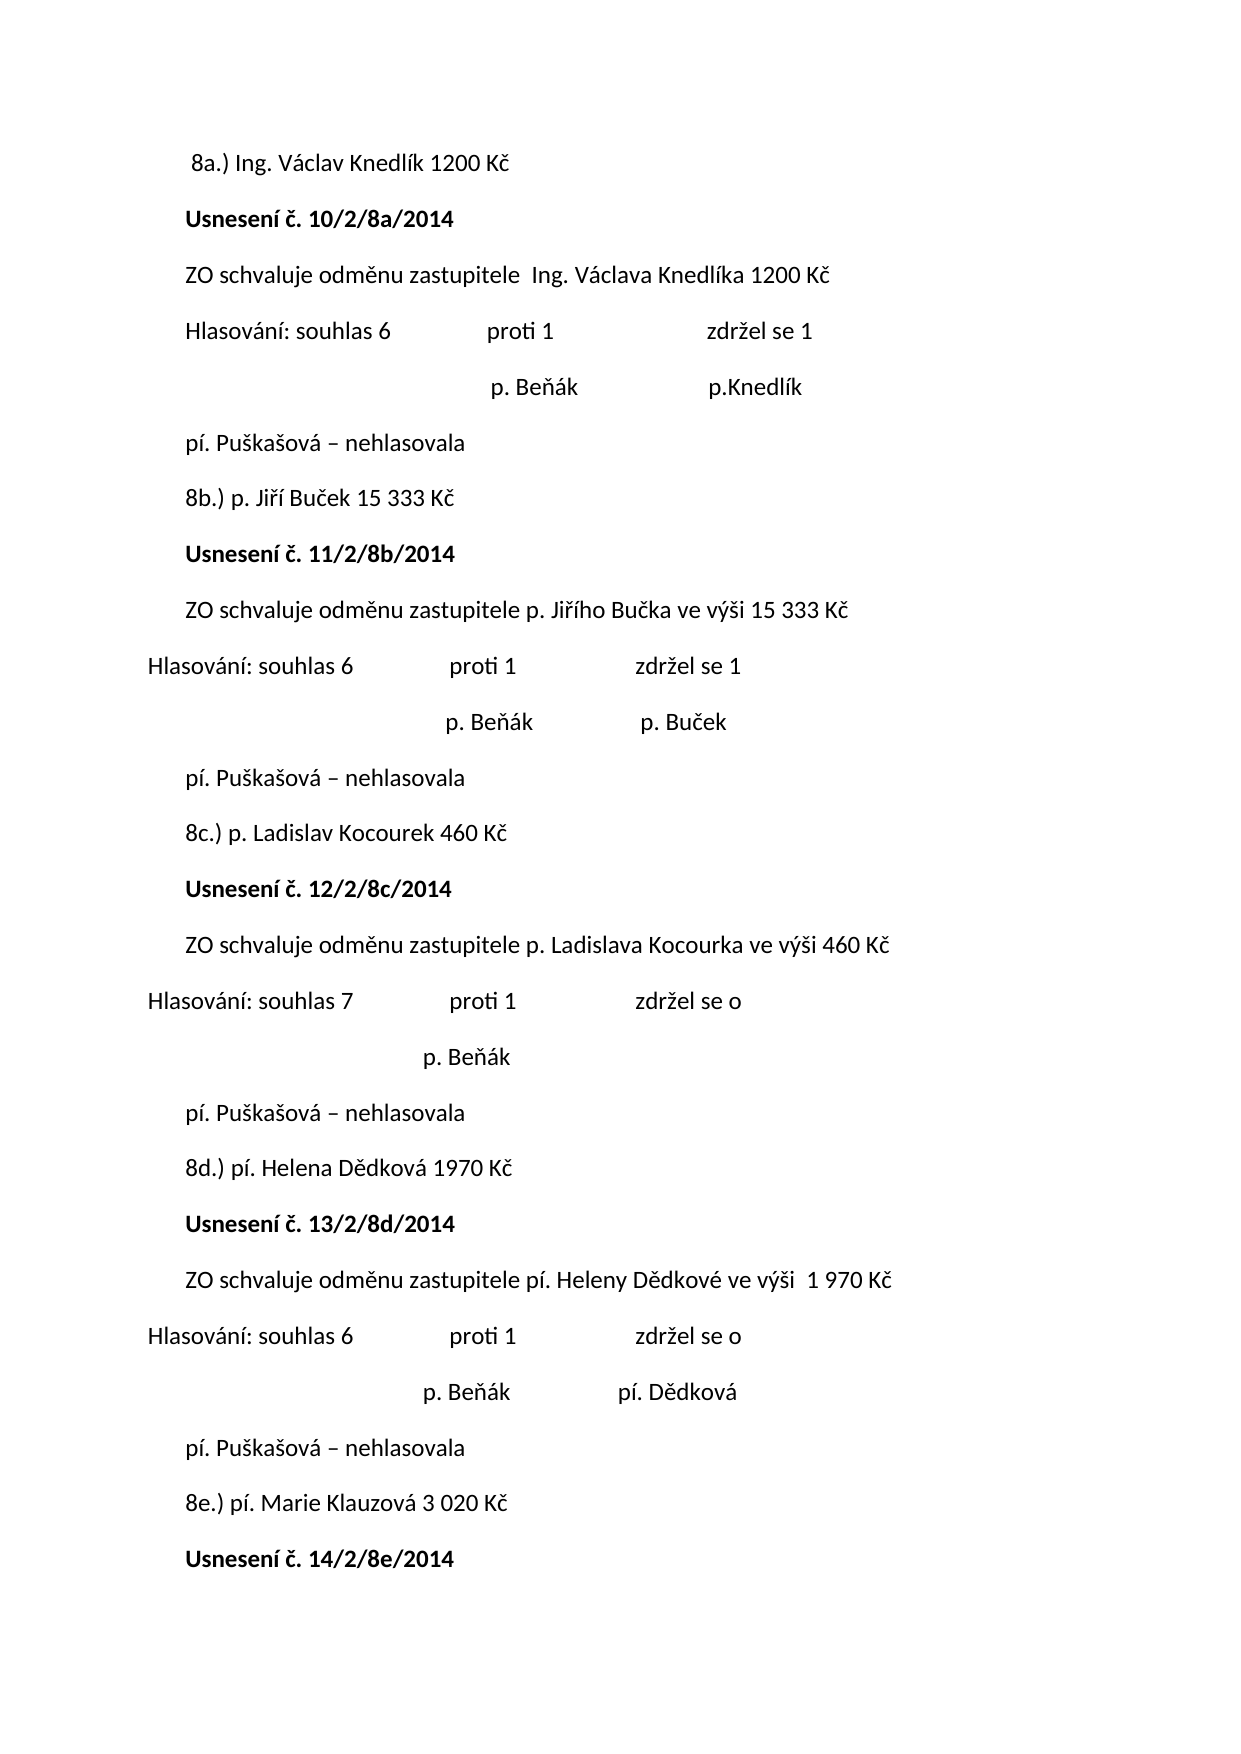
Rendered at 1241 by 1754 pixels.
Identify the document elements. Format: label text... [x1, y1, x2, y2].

text p. Beňák pí. Dědková [185, 1376, 1093, 1406]
text Usnesení č. 10/2/8a/2014 [185, 203, 1093, 234]
text 8e.) pí. Marie Klauzová 3 020 Kč [185, 1488, 1093, 1518]
text pí. Puškašová – nehlasovala [185, 762, 1093, 792]
text Usnesení č. 11/2/8b/2014 [185, 538, 1093, 569]
text p. Beňák p.Knedlík [185, 371, 1093, 401]
text Usnesení č. 12/2/8c/2014 [185, 873, 1093, 904]
text Usnesení č. 14/2/8e/2014 [185, 1543, 1093, 1574]
text ZO schvaluje odměnu zastupitele pí. Heleny Dědkové ve výši 1 970 Kč [185, 1264, 1093, 1295]
text Hlasování: souhlas 6 proti 1 zdržel se 1 [185, 315, 1093, 346]
text Hlasování: souhlas 7 proti 1 zdržel se o [148, 985, 1093, 1016]
text ZO schvaluje odměnu zastupitele p. Ladislava Kocourka ve výši 460 Kč [185, 929, 1093, 960]
text Hlasování: souhlas 6 proti 1 zdržel se o [148, 1320, 1093, 1351]
text Hlasování: souhlas 6 proti 1 zdržel se 1 [148, 650, 1093, 681]
text 8d.) pí. Helena Dědková 1970 Kč [185, 1153, 1093, 1183]
text p. Beňák [185, 1041, 1093, 1071]
text 8c.) p. Ladislav Kocourek 460 Kč [185, 818, 1093, 848]
text pí. Puškašová – nehlasovala [185, 427, 1093, 457]
text ZO schvaluje odměnu zastupitele Ing. Václava Knedlíka 1200 Kč [185, 259, 1093, 290]
text p. Beňák p. Buček [185, 706, 1093, 736]
text pí. Puškašová – nehlasovala [185, 1097, 1093, 1127]
text Usnesení č. 13/2/8d/2014 [185, 1208, 1093, 1239]
text pí. Puškašová – nehlasovala [185, 1432, 1093, 1462]
text 8a.) Ing. Václav Knedlík 1200 Kč [185, 148, 1093, 178]
text ZO schvaluje odměnu zastupitele p. Jiřího Bučka ve výši 15 333 Kč [185, 594, 1093, 625]
text 8b.) p. Jiří Buček 15 333 Kč [185, 483, 1093, 513]
